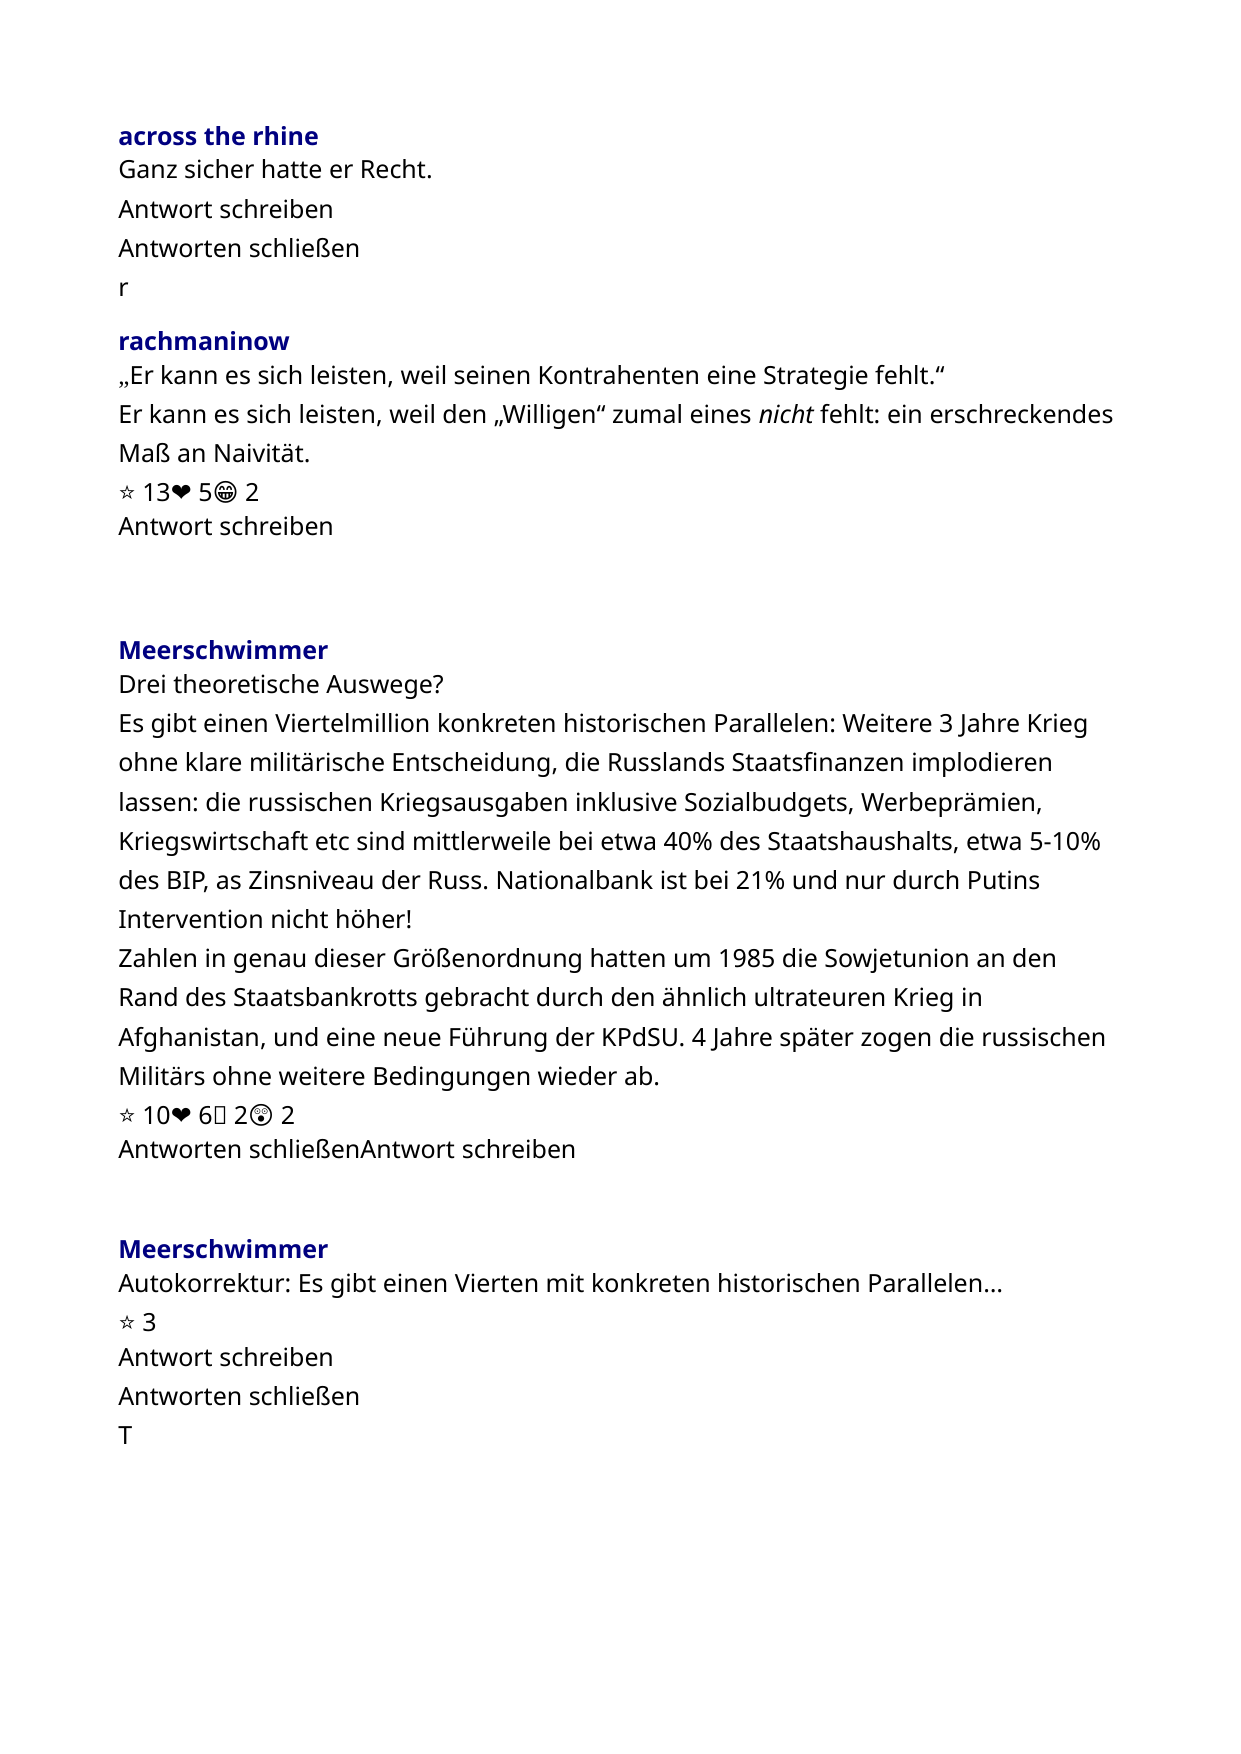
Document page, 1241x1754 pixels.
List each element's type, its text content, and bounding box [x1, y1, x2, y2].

subtitle Meerschwimmer [118, 633, 1122, 667]
subtitle across the rhine [118, 118, 1122, 152]
text „Er kann es sich leisten, weil seinen Kontrahenten eine Strategie fehlt.“ [118, 357, 1122, 392]
text Antwort schreiben [118, 509, 1122, 543]
text ⭐️ 13❤️ 5😁 2 [118, 475, 1122, 509]
text Antworten schließen [118, 1378, 1122, 1412]
text r [118, 270, 1122, 304]
text ⭐️ 10❤️ 6🤨 2😲 2 [118, 1098, 1122, 1132]
text Zahlen in genau dieser Größenordnung hatten um 1985 die Sowjetunion an den Rand des Staatsbankrotts gebracht durch den ähnlich ultrateuren Krieg in Afghanistan, und eine neue Führung der KPdSU. 4 Jahre später zogen die russischen Militärs ohne weitere Bedingungen wieder ab. [118, 941, 1122, 1092]
subtitle Meerschwimmer [118, 1232, 1122, 1266]
text Autokorrektur: Es gibt einen Vierten mit konkreten historischen Parallelen… [118, 1266, 1122, 1300]
text Antworten schließenAntwort schreiben [118, 1132, 1122, 1166]
text Ganz sicher hatte er Recht. [118, 152, 1122, 186]
text Antworten schließen [118, 231, 1122, 264]
text Antwort schreiben [118, 1339, 1122, 1373]
subtitle rachmaninow [118, 323, 1122, 357]
text T [118, 1417, 1122, 1452]
text ⭐️ 3 [118, 1305, 1122, 1339]
text Er kann es sich leisten, weil den „Willigen“ zumal eines nicht fehlt: ein erschreckendes Maß an Naivität. [118, 397, 1122, 470]
text Antwort schreiben [118, 191, 1122, 225]
text Es gibt einen Viertelmillion konkreten historischen Parallelen: Weitere 3 Jahre Krieg ohne klare militärische Entscheidung, die Russlands Staatsfinanzen implodieren lassen: die russischen Kriegsausgaben inklusive Sozialbudgets, Werbeprämien, Kriegswirtschaft etc sind mittlerweile bei etwa 40% des Staatshaushalts, etwa 5-10% des BIP, as Zinsniveau der Russ. Nationalbank ist bei 21% und nur durch Putins Intervention nicht höher! [118, 706, 1122, 936]
text Drei theoretische Auswege? [118, 667, 1122, 701]
